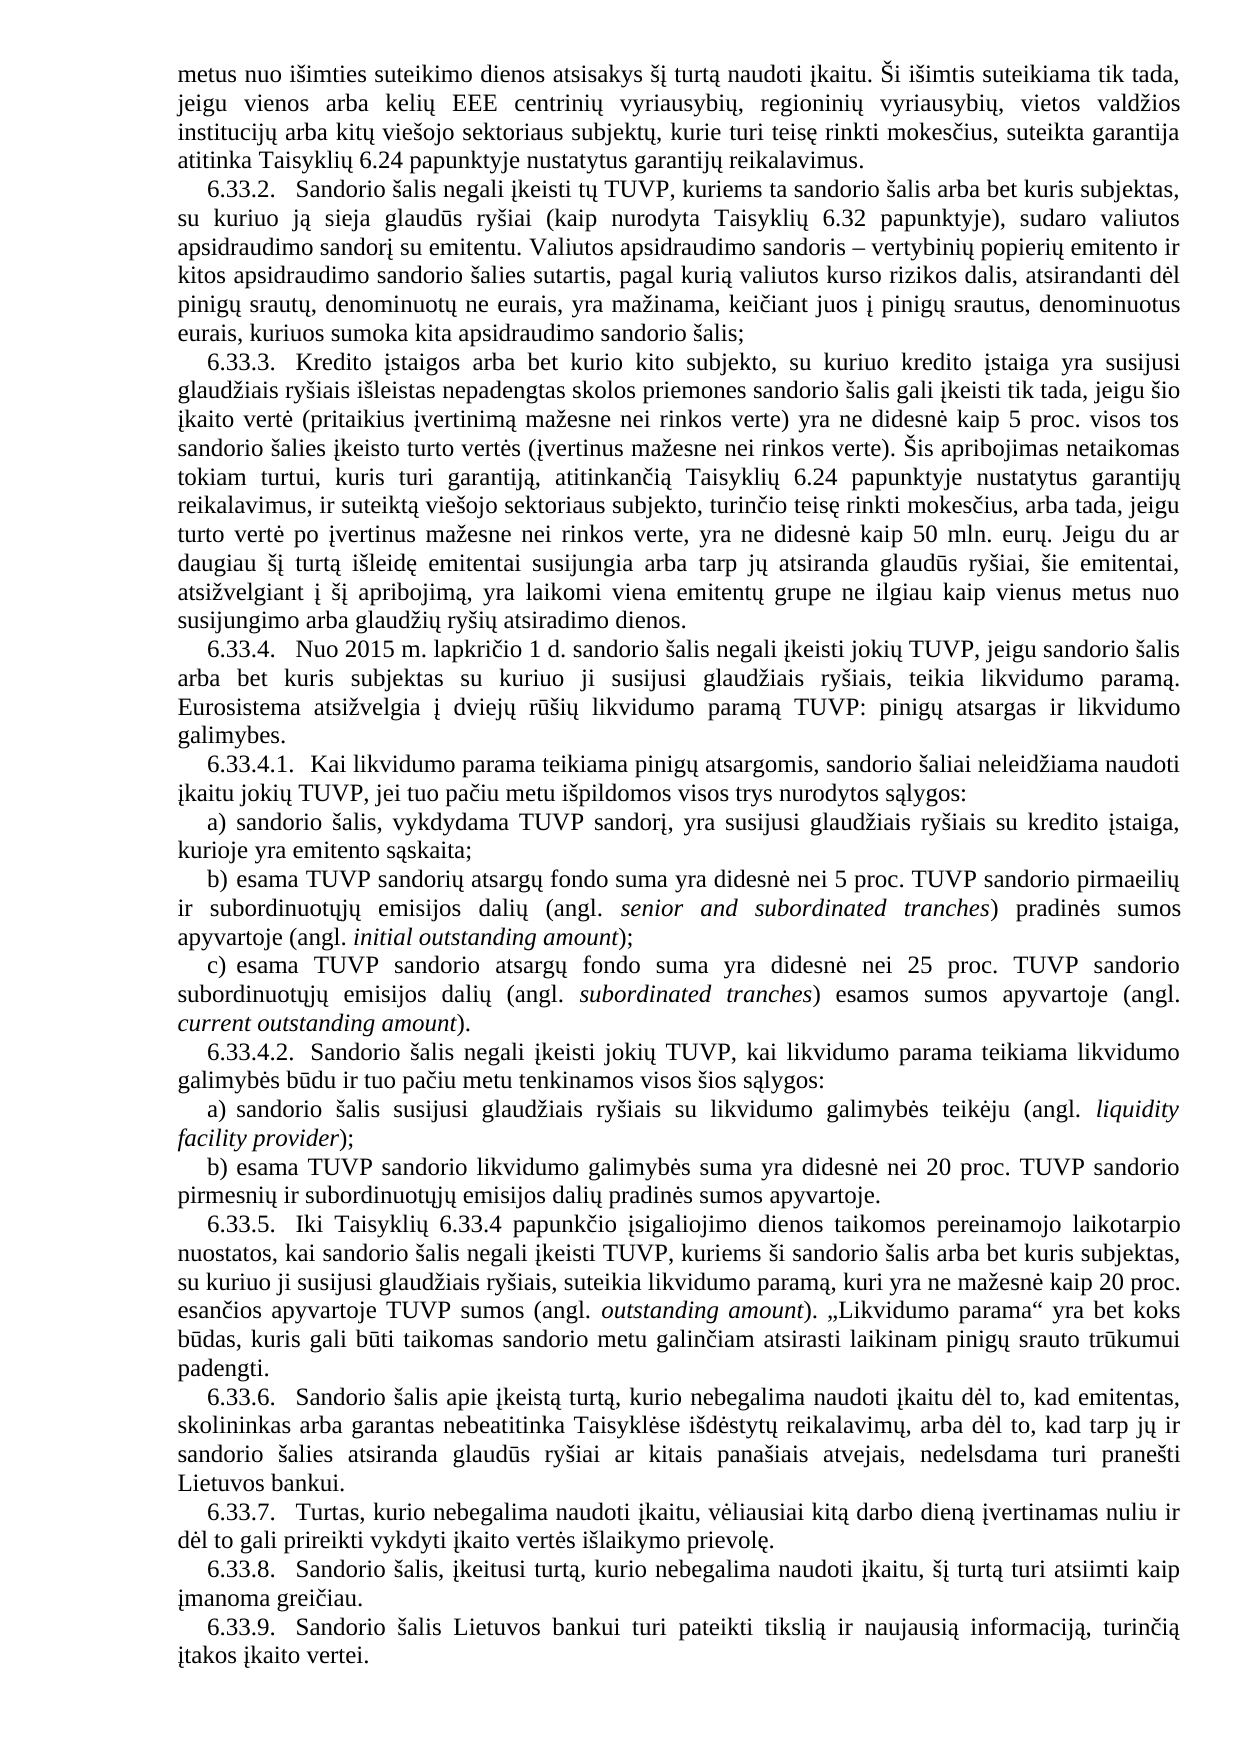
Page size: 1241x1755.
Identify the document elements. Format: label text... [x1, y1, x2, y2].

text 6.33.2. Sandorio šalis negali įkeisti tų TUVP, kuriems ta sandorio šalis arba bet kuris subjektas, su kuriuo ją sieja glaudūs ryšiai (kaip nurodyta Taisyklių 6.32 papunktyje), sudaro valiutos apsidraudimo sandorį su emitentu. Valiutos apsidraudimo sandoris – vertybinių popierių emitento ir kitos apsidraudimo sandorio šalies sutartis, pagal kurią valiutos kurso rizikos dalis, atsirandanti dėl pinigų srautų, denominuotų ne eurais, yra mažinama, keičiant juos į pinigų srautus, denominuotus eurais, kuriuos sumoka kita apsidraudimo sandorio šalis; [177, 174, 1181, 347]
text 6.33.3. Kredito įstaigos arba bet kurio kito subjekto, su kuriuo kredito įstaiga yra susijusi glaudžiais ryšiais išleistas nepadengtas skolos priemones sandorio šalis gali įkeisti tik tada, jeigu šio įkaito vertė (pritaikius įvertinimą mažesne nei rinkos verte) yra ne didesnė kaip 5 proc. visos tos sandorio šalies įkeisto turto vertės (įvertinus mažesne nei rinkos verte). Šis apribojimas netaikomas tokiam turtui, kuris turi garantiją, atitinkančią Taisyklių 6.24 papunktyje nustatytus garantijų reikalavimus, ir suteiktą viešojo sektoriaus subjekto, turinčio teisę rinkti mokesčius, arba tada, jeigu turto vertė po įvertinus mažesne nei rinkos verte, yra ne didesnė kaip 50 mln. eurų. Jeigu du ar daugiau šį turtą išleidę emitentai susijungia arba tarp jų atsiranda glaudūs ryšiai, šie emitentai, atsižvelgiant į šį apribojimą, yra laikomi viena emitentų grupe ne ilgiau kaip vienus metus nuo susijungimo arba glaudžių ryšių atsiradimo dienos. [177, 347, 1181, 634]
text 6.33.5. Iki Taisyklių 6.33.4 papunkčio įsigaliojimo dienos taikomos pereinamojo laikotarpio nuostatos, kai sandorio šalis negali įkeisti TUVP, kuriems ši sandorio šalis arba bet kuris subjektas, su kuriuo ji susijusi glaudžiais ryšiais, suteikia likvidumo paramą, kuri yra ne mažesnė kaip 20 proc. esančios apyvartoje TUVP sumos (angl. outstanding amount). „Likvidumo parama“ yra bet koks būdas, kuris gali būti taikomas sandorio metu galinčiam atsirasti laikinam pinigų srauto trūkumui padengti. [177, 1209, 1181, 1382]
text b) esama TUVP sandorio likvidumo galimybės suma yra didesnė nei 20 proc. TUVP sandorio pirmesnių ir subordinuotųjų emisijos dalių pradinės sumos apyvartoje. [177, 1152, 1181, 1209]
text a) sandorio šalis susijusi glaudžiais ryšiais su likvidumo galimybės teikėju (angl. liquidity facility provider); [177, 1094, 1181, 1152]
text c) esama TUVP sandorio atsargų fondo suma yra didesnė nei 25 proc. TUVP sandorio subordinuotųjų emisijos dalių (angl. subordinated tranches) esamos sumos apyvartoje (angl. current outstanding amount). [177, 950, 1181, 1037]
text b) esama TUVP sandorių atsargų fondo suma yra didesnė nei 5 proc. TUVP sandorio pirmaeilių ir subordinuotųjų emisijos dalių (angl. senior and subordinated tranches) pradinės sumos apyvartoje (angl. initial outstanding amount); [177, 864, 1181, 950]
text a) sandorio šalis, vykdydama TUVP sandorį, yra susijusi glaudžiais ryšiais su kredito įstaiga, kurioje yra emitento sąskaita; [177, 807, 1181, 864]
text 6.33.4.1. Kai likvidumo parama teikiama pinigų atsargomis, sandorio šaliai neleidžiama naudoti įkaitu jokių TUVP, jei tuo pačiu metu išpildomos visos trys nurodytos sąlygos: [177, 749, 1181, 807]
text metus nuo išimties suteikimo dienos atsisakys šį turtą naudoti įkaitu. Ši išimtis suteikiama tik tada, jeigu vienos arba kelių EEE centrinių vyriausybių, regioninių vyriausybių, vietos valdžios institucijų arba kitų viešojo sektoriaus subjektų, kurie turi teisę rinkti mokesčius, suteikta garantija atitinka Taisyklių 6.24 papunktyje nustatytus garantijų reikalavimus. [177, 59, 1181, 174]
text 6.33.8. Sandorio šalis, įkeitusi turtą, kurio nebegalima naudoti įkaitu, šį turtą turi atsiimti kaip įmanoma greičiau. [177, 1554, 1181, 1612]
text 6.33.4. Nuo 2015 m. lapkričio 1 d. sandorio šalis negali įkeisti jokių TUVP, jeigu sandorio šalis arba bet kuris subjektas su kuriuo ji susijusi glaudžiais ryšiais, teikia likvidumo paramą. Eurosistema atsižvelgia į dviejų rūšių likvidumo paramą TUVP: pinigų atsargas ir likvidumo galimybes. [177, 634, 1181, 749]
text 6.33.9. Sandorio šalis Lietuvos bankui turi pateikti tikslią ir naujausią informaciją, turinčią įtakos įkaito vertei. [177, 1612, 1181, 1669]
text 6.33.6. Sandorio šalis apie įkeistą turtą, kurio nebegalima naudoti įkaitu dėl to, kad emitentas, skolininkas arba garantas nebeatitinka Taisyklėse išdėstytų reikalavimų, arba dėl to, kad tarp jų ir sandorio šalies atsiranda glaudūs ryšiai ar kitais panašiais atvejais, nedelsdama turi pranešti Lietuvos bankui. [177, 1382, 1181, 1497]
text 6.33.4.2. Sandorio šalis negali įkeisti jokių TUVP, kai likvidumo parama teikiama likvidumo galimybės būdu ir tuo pačiu metu tenkinamos visos šios sąlygos: [177, 1037, 1181, 1094]
text 6.33.7. Turtas, kurio nebegalima naudoti įkaitu, vėliausiai kitą darbo dieną įvertinamas nuliu ir dėl to gali prireikti vykdyti įkaito vertės išlaikymo prievolę. [177, 1497, 1181, 1554]
